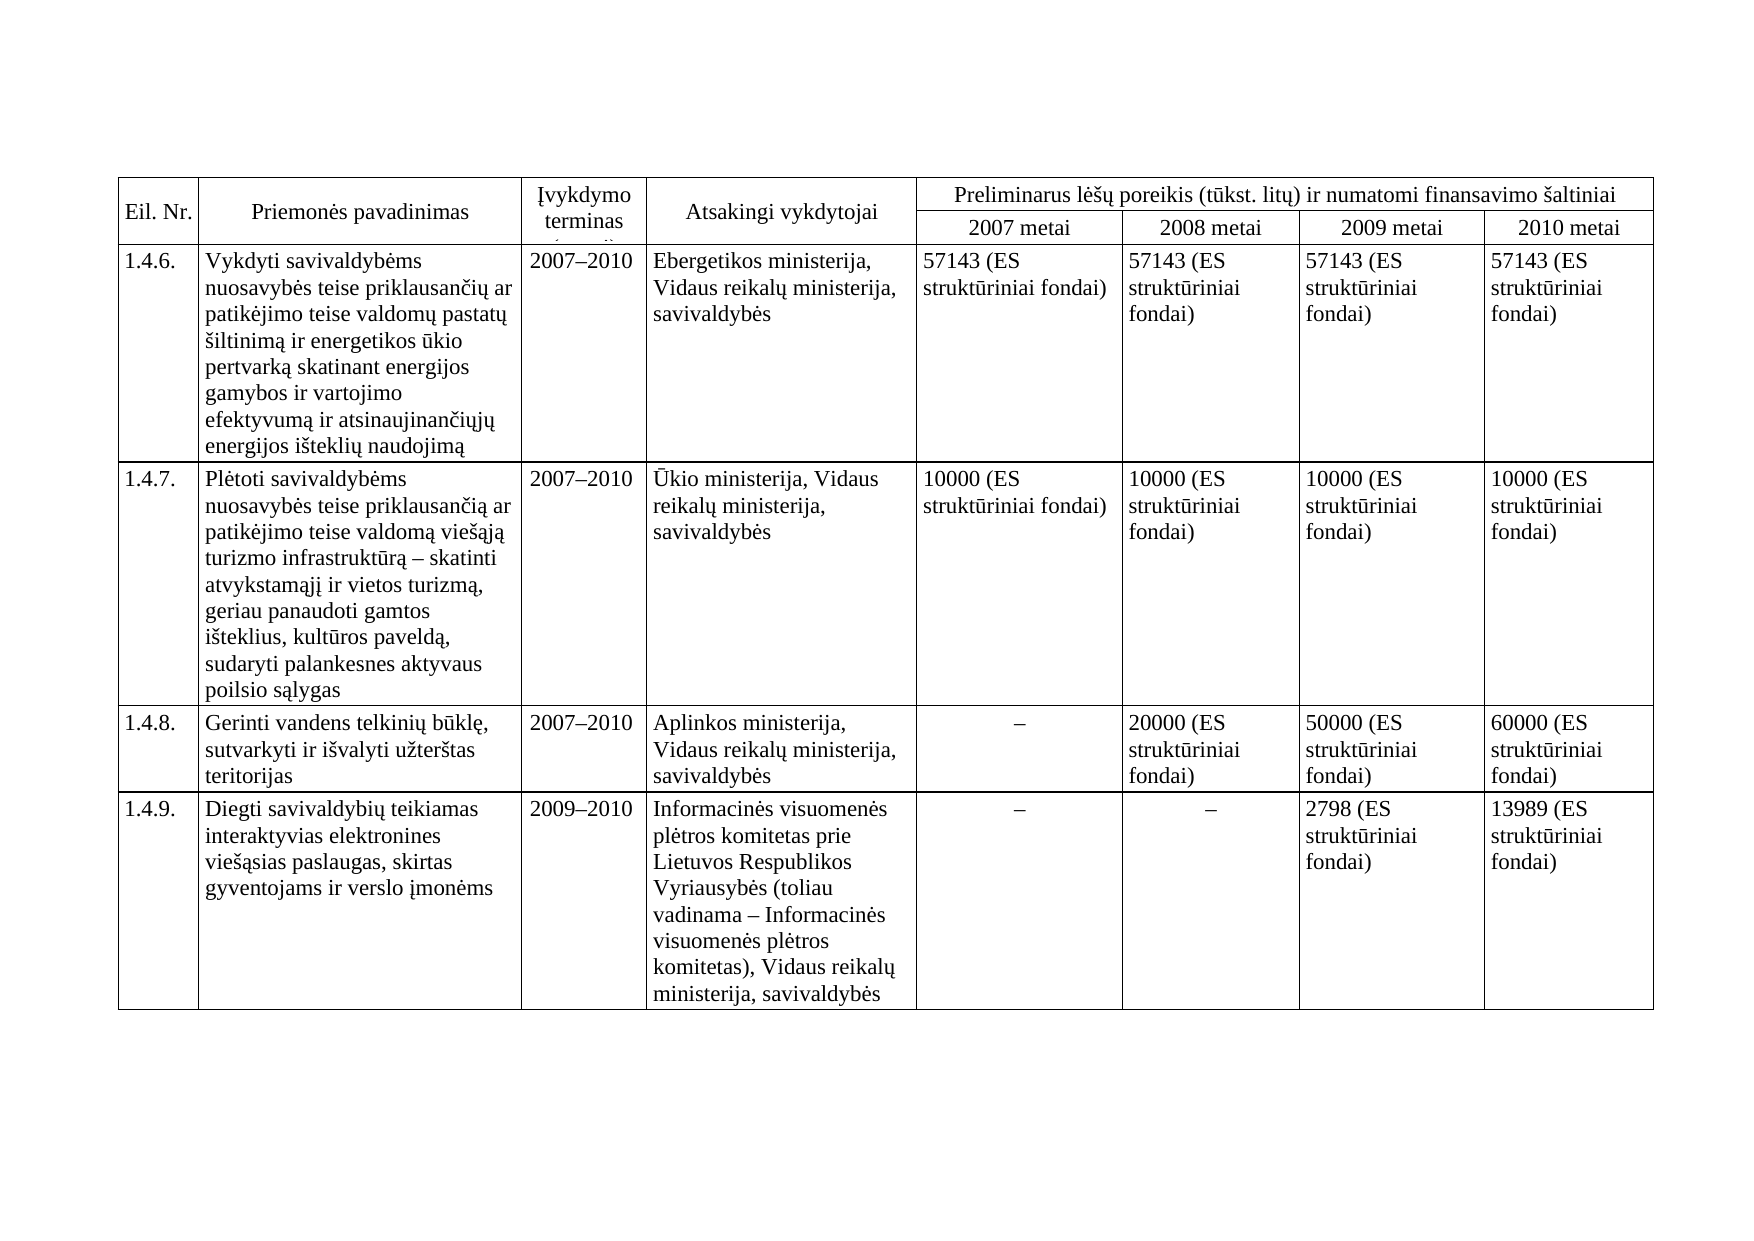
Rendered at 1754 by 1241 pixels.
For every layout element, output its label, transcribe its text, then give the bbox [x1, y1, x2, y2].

table_cell 2010 metai [1485, 211, 1653, 244]
table_header Įvykdymo terminas (metai) [522, 178, 646, 244]
table_cell Diegti savivaldybių teikiamas interaktyvias elektronines viešąsias paslaugas, skirtas gyventojams ir verslo įmonėms [199, 793, 521, 1009]
table_cell 1.4.8. [119, 706, 198, 791]
table_cell Gerinti vandens telkinių būklę, sutvarkyti ir išvalyti užterštas teritorijas [199, 706, 521, 791]
table_cell 10000 (ES struktūriniai fondai) [1485, 463, 1653, 705]
table_header Atsakingi vykdytojai [647, 178, 916, 244]
table_cell 57143 (ES struktūriniai fondai) [1300, 245, 1484, 461]
table_cell 2007–2010 [522, 245, 646, 461]
table_cell 2007–2010 [522, 463, 646, 705]
table_cell 2009–2010 [522, 793, 646, 1009]
table_cell – [917, 706, 1122, 791]
table_cell 57143 (ES struktūriniai fondai) [917, 245, 1122, 461]
table_cell 1.4.9. [119, 793, 198, 1009]
table_header Eil. Nr. [119, 178, 198, 244]
table_cell 20000 (ES struktūriniai fondai) [1123, 706, 1299, 791]
table_cell Ebergetikos ministerija, Vidaus reikalų ministerija, savivaldybės [647, 245, 916, 461]
table_cell – [1123, 793, 1299, 1009]
table_cell 2009 metai [1300, 211, 1484, 244]
table_cell 13989 (ES struktūriniai fondai) [1485, 793, 1653, 1009]
table_cell Ūkio ministerija, Vidaus reikalų ministerija, savivaldybės [647, 463, 916, 705]
table_cell 2798 (ES struktūriniai fondai) [1300, 793, 1484, 1009]
table_cell 2008 metai [1123, 211, 1299, 244]
table_cell 60000 (ES struktūriniai fondai) [1485, 706, 1653, 791]
table_cell 10000 (ES struktūriniai fondai) [1123, 463, 1299, 705]
table_cell – [917, 793, 1122, 1009]
table_cell Vykdyti savivaldybėms nuosavybės teise priklausančių ar patikėjimo teise valdomų pastatų šiltinimą ir energetikos ūkio pertvarką skatinant energijos gamybos ir vartojimo efektyvumą ir atsinaujinančiųjų energijos išteklių naudojimą [199, 245, 521, 461]
table_cell 2007 metai [917, 211, 1122, 244]
table_cell Informacinės visuomenės plėtros komitetas prie Lietuvos Respublikos Vyriausybės (toliau vadinama – Informacinės visuomenės plėtros komitetas), Vidaus reikalų ministerija, savivaldybės [647, 793, 916, 1009]
table_header Preliminarus lėšų poreikis (tūkst. litų) ir numatomi finansavimo šaltiniai [917, 178, 1653, 210]
table_cell Aplinkos ministerija, Vidaus reikalų ministerija, savivaldybės [647, 706, 916, 791]
table_cell 10000 (ES struktūriniai fondai) [1300, 463, 1484, 705]
table_cell 1.4.7. [119, 463, 198, 705]
table_cell 50000 (ES struktūriniai fondai) [1300, 706, 1484, 791]
table_cell Plėtoti savivaldybėms nuosavybės teise priklausančią ar patikėjimo teise valdomą viešąją turizmo infrastruktūrą – skatinti atvykstamąjį ir vietos turizmą, geriau panaudoti gamtos išteklius, kultūros paveldą, sudaryti palankesnes aktyvaus poilsio sąlygas [199, 463, 521, 705]
table_cell 1.4.6. [119, 245, 198, 461]
table_cell 57143 (ES struktūriniai fondai) [1123, 245, 1299, 461]
table_cell 57143 (ES struktūriniai fondai) [1485, 245, 1653, 461]
table_header Priemonės pavadinimas [199, 178, 521, 244]
table_cell 2007–2010 [522, 706, 646, 791]
table_cell 10000 (ES struktūriniai fondai) [917, 463, 1122, 705]
